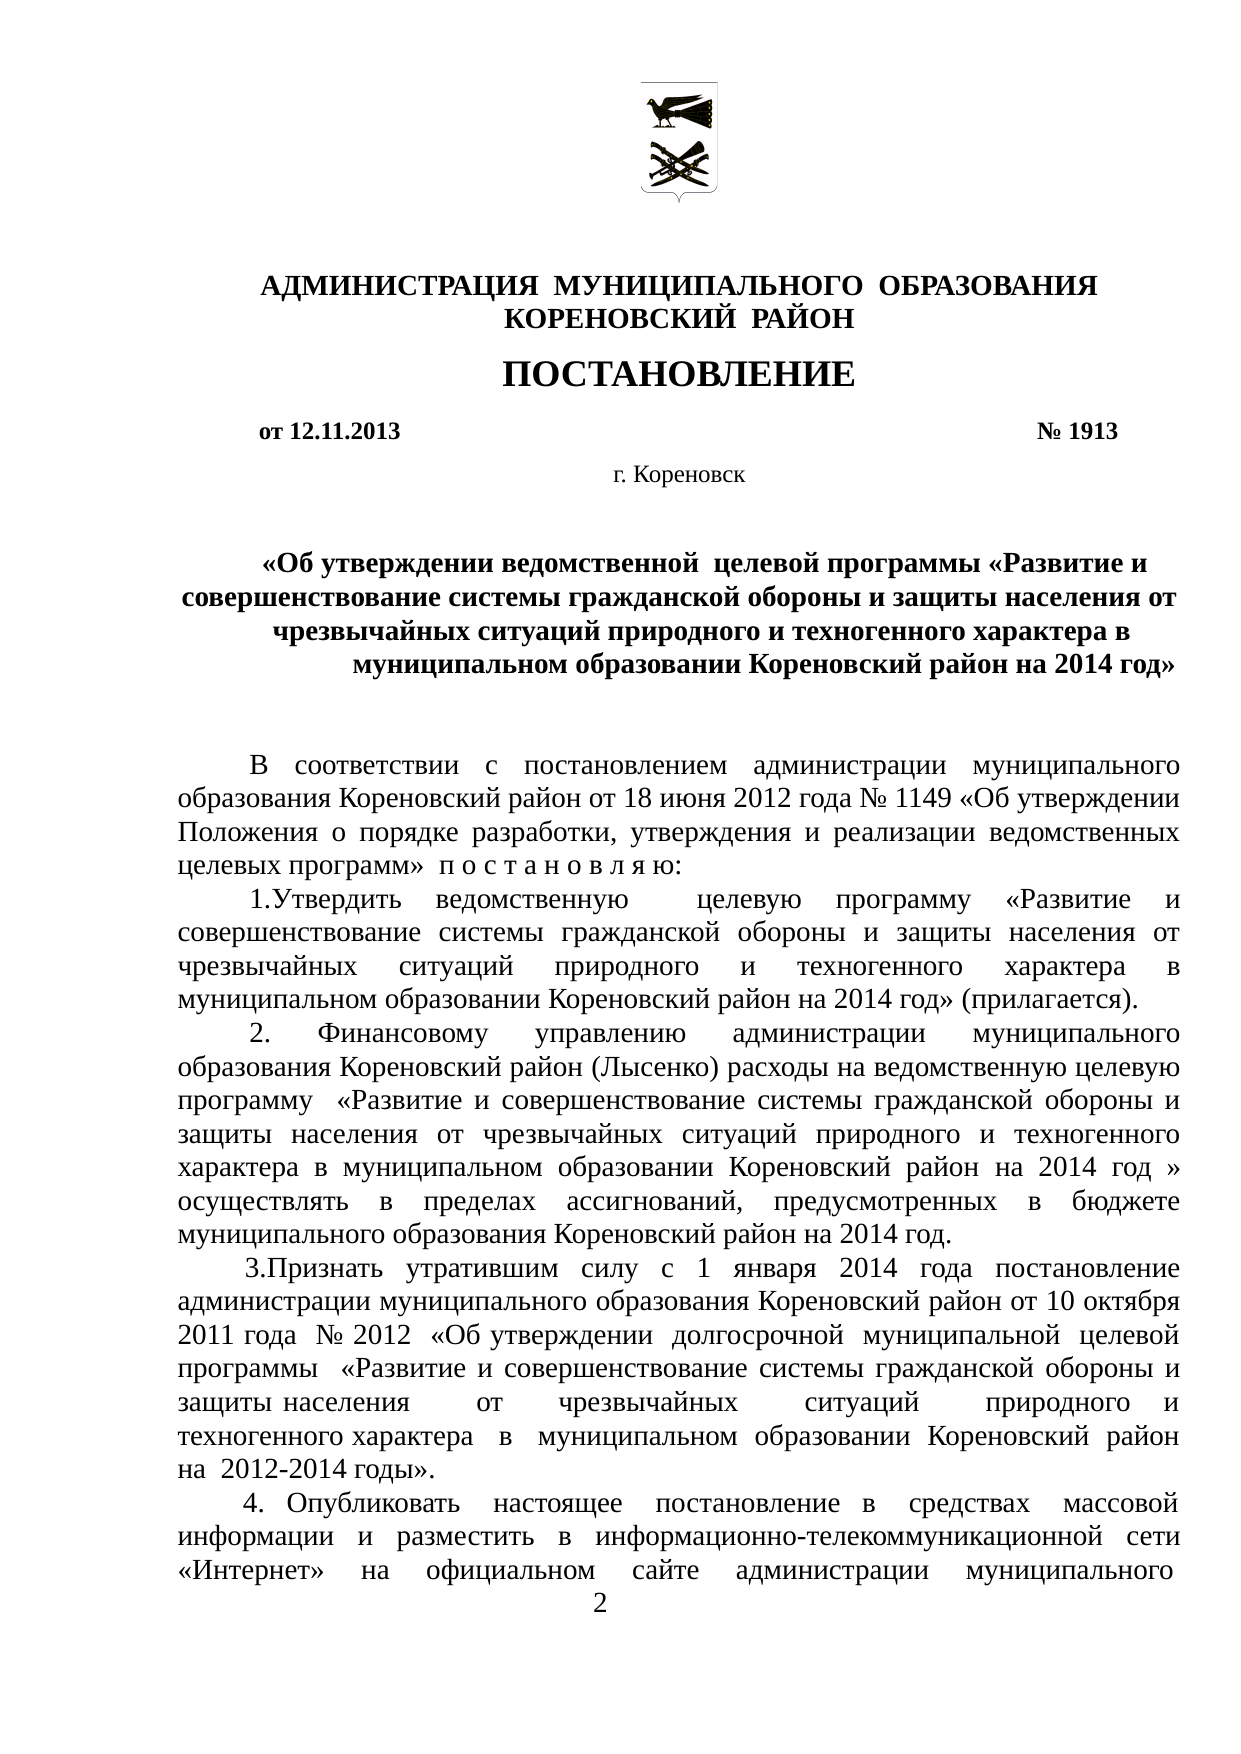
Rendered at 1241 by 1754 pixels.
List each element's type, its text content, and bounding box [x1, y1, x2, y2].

list 4. Опубликовать настоящее постановление в средствах массовой информации и разместить в информационно-телекоммуникационной сети «Интернет» на официальном сайте администрации муниципального [177, 1485, 1181, 1585]
list 2 [177, 1585, 1181, 1619]
picture [641, 82, 718, 203]
text г. Кореновск [177, 459, 1181, 488]
subtitle ПОСТАНОВЛЕНИЕ [177, 351, 1181, 394]
text 1.Утвердить ведомственную целевую программу «Развитие и совершенствование системы гражданской обороны и защиты населения от чрезвычайных ситуаций природного и техногенного характера в муниципальном образовании Кореновский район на 2014 год» (прилагается). [177, 881, 1181, 1015]
text 2. Финансовому управлению администрации муниципального образования Кореновский район (Лысенко) расходы на ведомственную целевую программу «Развитие и совершенствование системы гражданской обороны и защиты населения от чрезвычайных ситуаций природного и техногенного характера в муниципальном образовании Кореновский район на 2014 год » осуществлять в пределах ассигнований, предусмотренных в бюджете муниципального образования Кореновский район на 2014 год. [177, 1015, 1181, 1250]
text «Об утверждении ведомственной целевой программы «Развитие и совершенствование системы гражданской обороны и защиты населения от чрезвычайных ситуаций природного и техногенного характера в муниципальном образовании Кореновский район на 2014 год» [177, 546, 1181, 680]
subtitle КОРЕНОВСКИЙ РАЙОН [177, 301, 1181, 335]
subtitle АДМИНИСТРАЦИЯ МУНИЦИПАЛЬНОГО ОБРАЗОВАНИЯ [177, 268, 1181, 301]
text от 12.11.2013 № 1913 [177, 416, 1181, 445]
list 3.Признать утратившим силу с 1 января 2014 года постановление администрации муниципального образования Кореновский район от 10 октября 2011 года № 2012 «Об утверждении долгосрочной муниципальной целевой программы «Развитие и совершенствование системы гражданской обороны и защиты населения от чрезвычайных ситуаций природного и техногенного характера в муниципальном образовании Кореновский район на 2012-2014 годы». [177, 1250, 1181, 1485]
text В соответствии с постановлением администрации муниципального образования Кореновский район от 18 июня 2012 года № 1149 «Об утверждении Положения о порядке разработки, утверждения и реализации ведомственных целевых программ» п о с т а н о в л я ю: [177, 747, 1181, 881]
